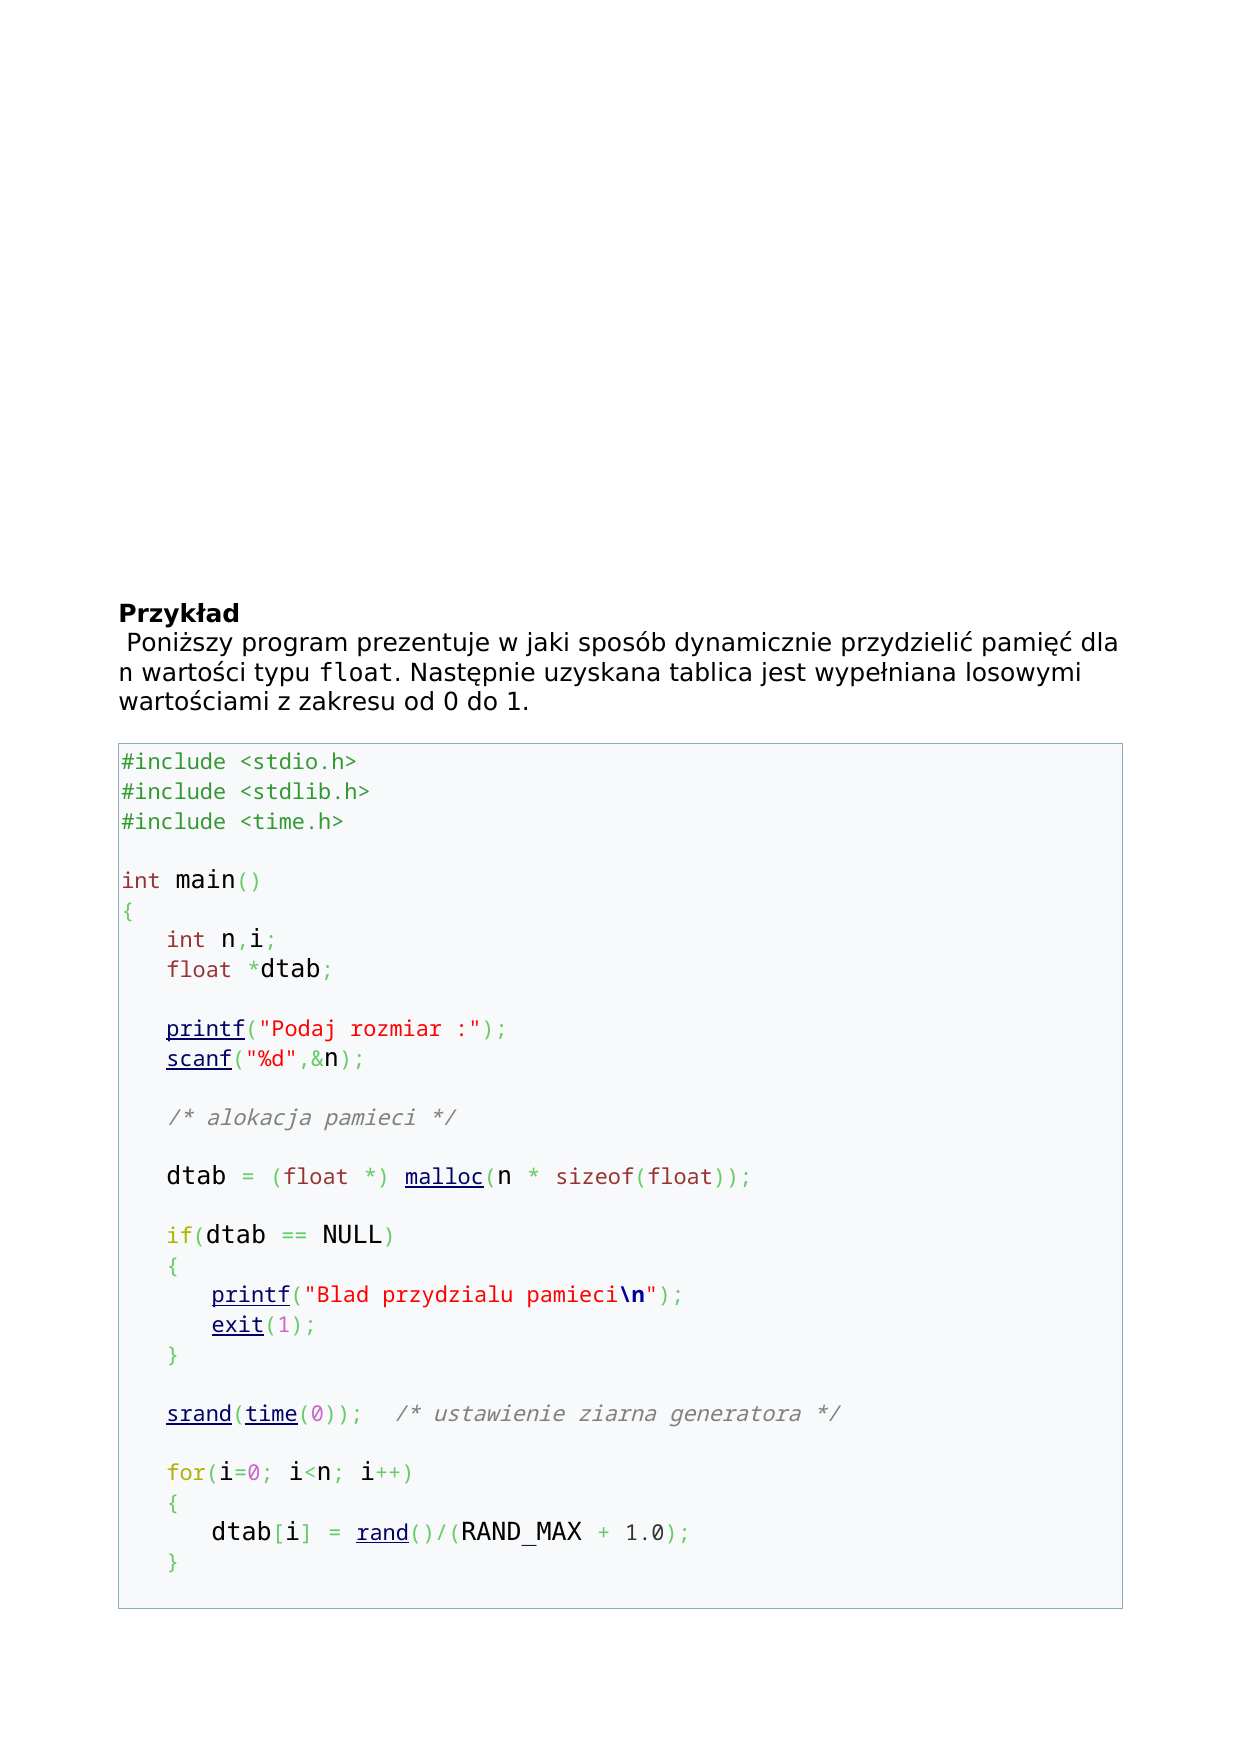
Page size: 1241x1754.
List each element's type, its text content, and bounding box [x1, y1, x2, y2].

table_header #include <stdio.h> #include <stdlib.h> #include <time.h> int main() { int n,i; float *dtab; printf("Podaj rozmiar :"); scanf("%d",&n); /* alokacja pamieci */ dtab = (float *) malloc(n * sizeof(float)); if(dtab == NULL) { printf("Blad przydzialu pamieci\n"); exit(1); } srand(time(0)); /* ustawienie ziarna generatora */ for(i=0; i<n; i++) { dtab[i] = rand()/(RAND_MAX + 1.0); } [119, 744, 1122, 1608]
text Przykład Poniższy program prezentuje w jaki sposób dynamicznie przydzielić pamięć dla n wartości typu float. Następnie uzyskana tablica jest wypełniana losowymi wartościami z zakresu od 0 do 1. [118, 599, 1122, 716]
